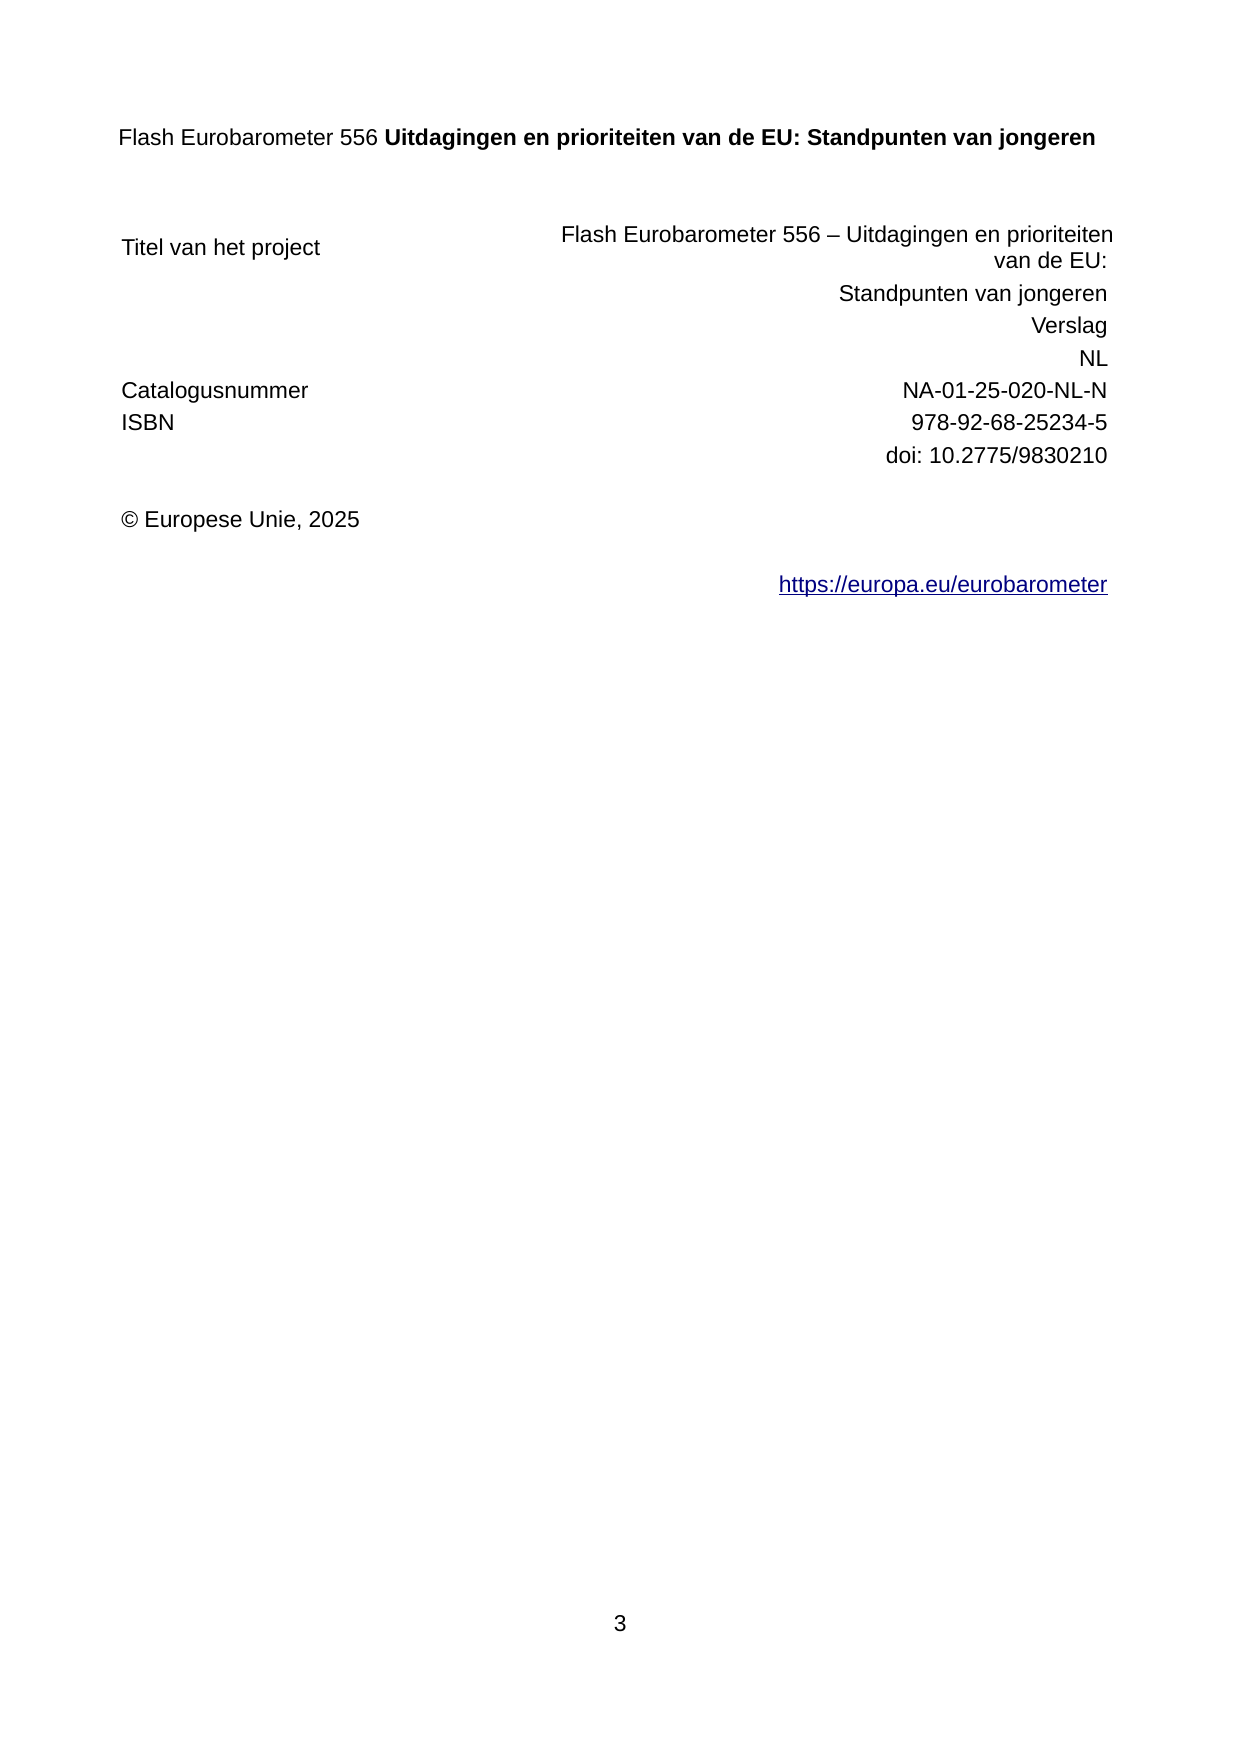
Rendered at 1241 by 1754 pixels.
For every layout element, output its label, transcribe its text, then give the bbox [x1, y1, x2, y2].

table_cell ISBN [118, 406, 520, 439]
table_cell [118, 277, 520, 309]
table_cell [118, 471, 520, 503]
table_header Flash Eurobarometer 556 – Uitdagingen en prioriteiten van de EU: [520, 218, 1117, 277]
table_cell Catalogusnummer [118, 374, 520, 406]
table_cell © Europese Unie, 2025 [118, 504, 520, 536]
table_cell 978-92-68-25234-5 [520, 406, 1117, 439]
table_cell [118, 341, 520, 374]
table_cell Verslag [520, 309, 1117, 341]
table_cell [520, 536, 1117, 568]
table_cell [118, 568, 520, 601]
table_cell NL [520, 341, 1117, 374]
table_cell https://europa.eu/eurobarometer [520, 568, 1117, 601]
table_cell [118, 536, 520, 568]
table_cell doi: 10.2775/9830210 [520, 439, 1117, 471]
table_cell Standpunten van jongeren [520, 277, 1117, 309]
table_cell NA-01-25-020-NL-N [520, 374, 1117, 406]
table_cell [118, 439, 520, 471]
table_header Titel van het project [118, 218, 520, 277]
table_cell [520, 471, 1117, 503]
table_cell [118, 309, 520, 341]
table_cell [520, 504, 1117, 536]
